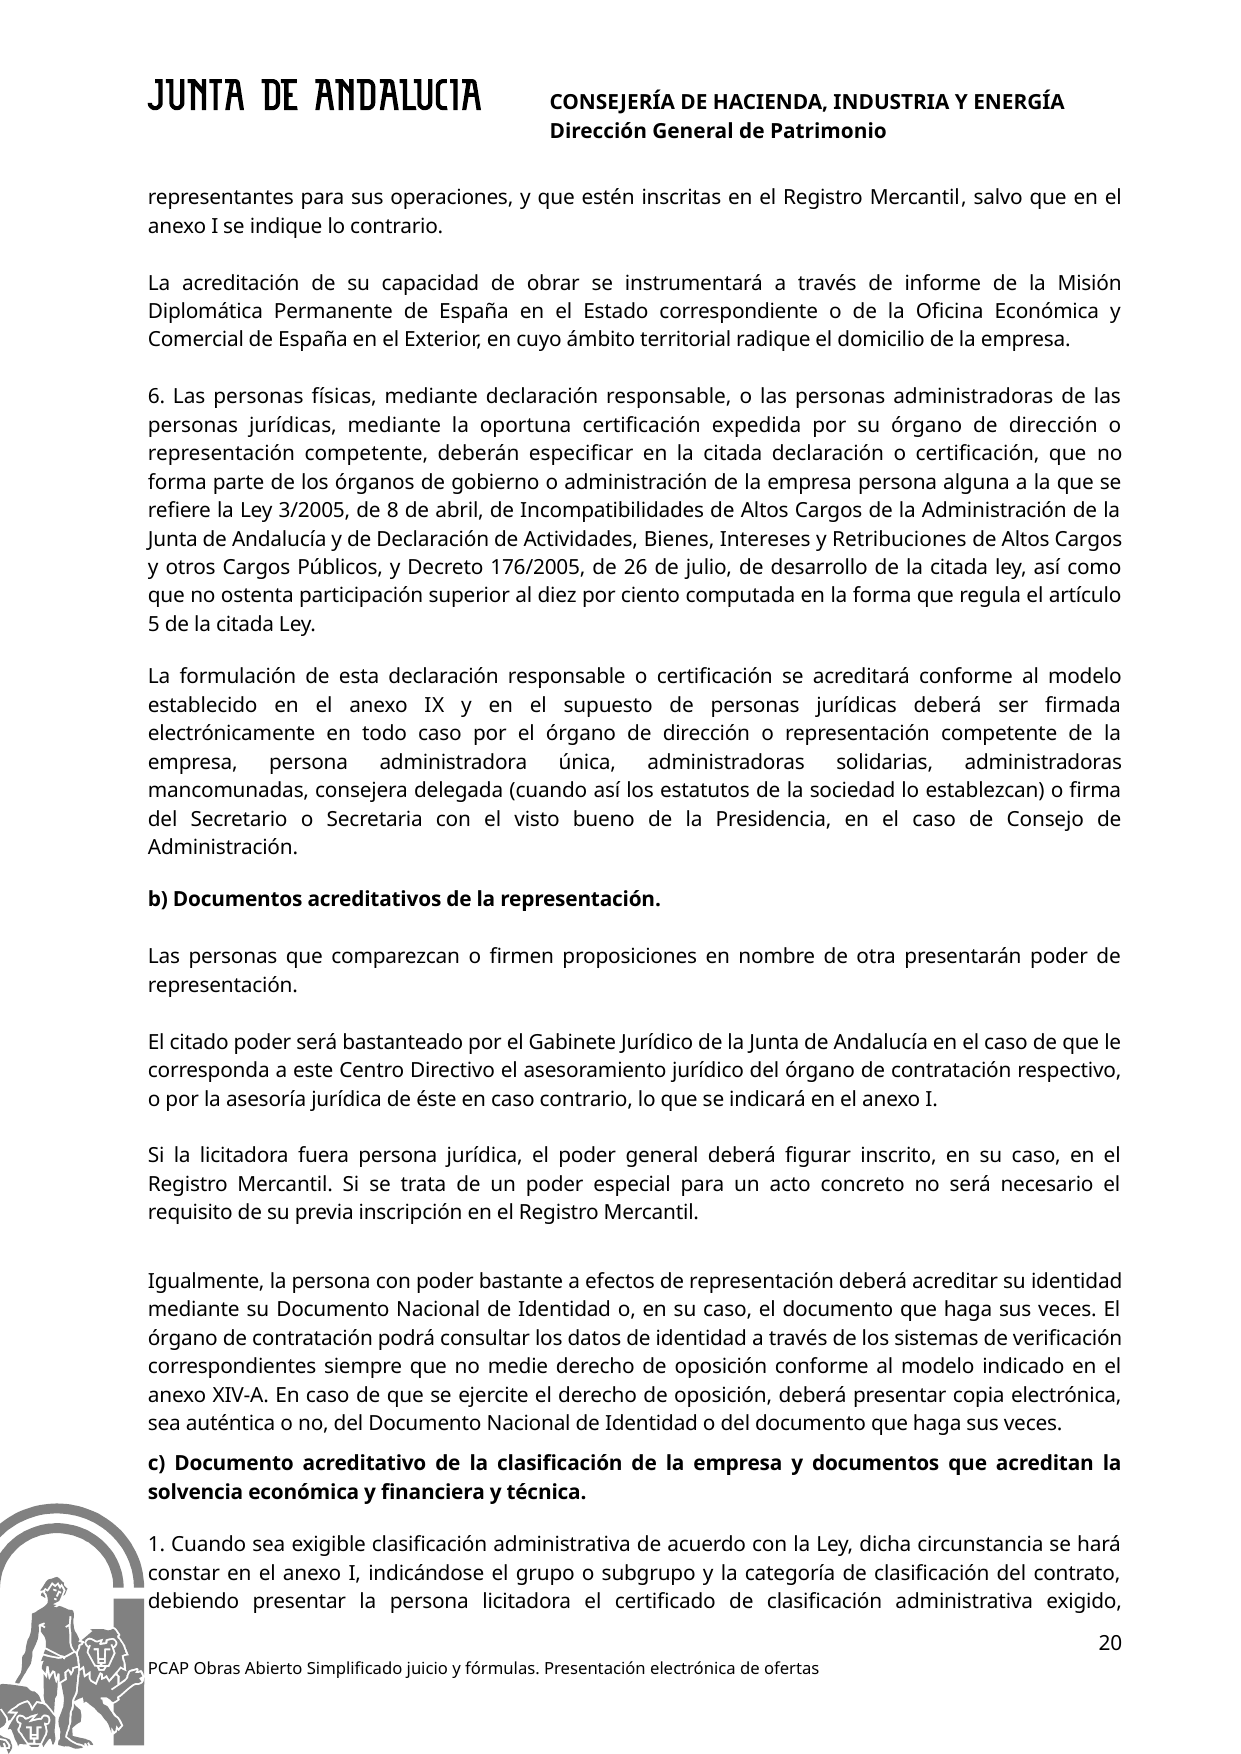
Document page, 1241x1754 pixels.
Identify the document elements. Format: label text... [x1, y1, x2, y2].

text La formulación de esta declaración responsable o certificación se acreditará conforme al modelo establecido en el anexo IX y en el supuesto de personas jurídicas deberá ser firmada electrónicamente en todo caso por el órgano de dirección o representación competente de la empresa, persona administradora única, administradoras solidarias, administradoras mancomunadas, consejera delegada (cuando así los estatutos de la sociedad lo establezcan) o firma del Secretario o Secretaria con el visto bueno de la Presidencia, en el caso de Consejo de Administración. [148, 661, 1122, 861]
text Si la licitadora fuera persona jurídica, el poder general deberá figurar inscrito, en su caso, en el Registro Mercantil. Si se trata de un poder especial para un acto concreto no será necesario el requisito de su previa inscripción en el Registro Mercantil. [148, 1141, 1122, 1226]
text El citado poder será bastanteado por el Gabinete Jurídico de la Junta de Andalucía en el caso de que le corresponda a este Centro Directivo el asesoramiento jurídico del órgano de contratación respectivo, o por la asesoría jurídica de éste en caso contrario, lo que se indicará en el anexo I. [148, 1027, 1122, 1112]
text La acreditación de su capacidad de obrar se instrumentará a través de informe de la Misión Diplomática Permanente de España en el Estado correspondiente o de la Oficina Económica y Comercial de España en el Exterior, en cuyo ámbito territorial radique el domicilio de la empresa. [148, 268, 1122, 353]
text Las personas que comparezcan o firmen proposiciones en nombre de otra presentarán poder de representación. [148, 941, 1122, 998]
text 6. Las personas físicas, mediante declaración responsable, o las personas administradoras de las personas jurídicas, mediante la oportuna certificación expedida por su órgano de dirección o representación competente, deberán especificar en la citada declaración o certificación, que no forma parte de los órganos de gobierno o administración de la empresa persona alguna a la que se refiere la Ley 3/2005, de 8 de abril, de Incompatibilidades de Altos Cargos de la Administración de la Junta de Andalucía y de Declaración de Actividades, Bienes, Intereses y Retribuciones de Altos Cargos y otros Cargos Públicos, y Decreto 176/2005, de 26 de julio, de desarrollo de la citada ley, así como que no ostenta participación superior al diez por ciento computada en la forma que regula el artículo 5 de la citada Ley. [148, 381, 1122, 637]
text representantes para sus operaciones, y que estén inscritas en el Registro Mercantil, salvo que en el anexo I se indique lo contrario. [148, 182, 1122, 239]
text Igualmente, la persona con poder bastante a efectos de representación deberá acreditar su identidad mediante su Documento Nacional de Identidad o, en su caso, el documento que haga sus veces. El órgano de contratación podrá consultar los datos de identidad a través de los sistemas de verificación correspondientes siempre que no medie derecho de oposición conforme al modelo indicado en el anexo XIV-A. En caso de que se ejercite el derecho de oposición, deberá presentar copia electrónica, sea auténtica o no, del Documento Nacional de Identidad o del documento que haga sus veces. [148, 1266, 1122, 1437]
list b) Documentos acreditativos de la representación. [148, 884, 1122, 913]
text 1. Cuando sea exigible clasificación administrativa de acuerdo con la Ley, dicha circunstancia se hará constar en el anexo I, indicándose el grupo o subgrupo y la categoría de clasificación del contrato, debiendo presentar la persona licitadora el certificado de clasificación administrativa exigido, [148, 1529, 1122, 1615]
list c) Documento acreditativo de la clasificación de la empresa y documentos que acreditan la solvencia económica y financiera y técnica. [148, 1448, 1122, 1505]
